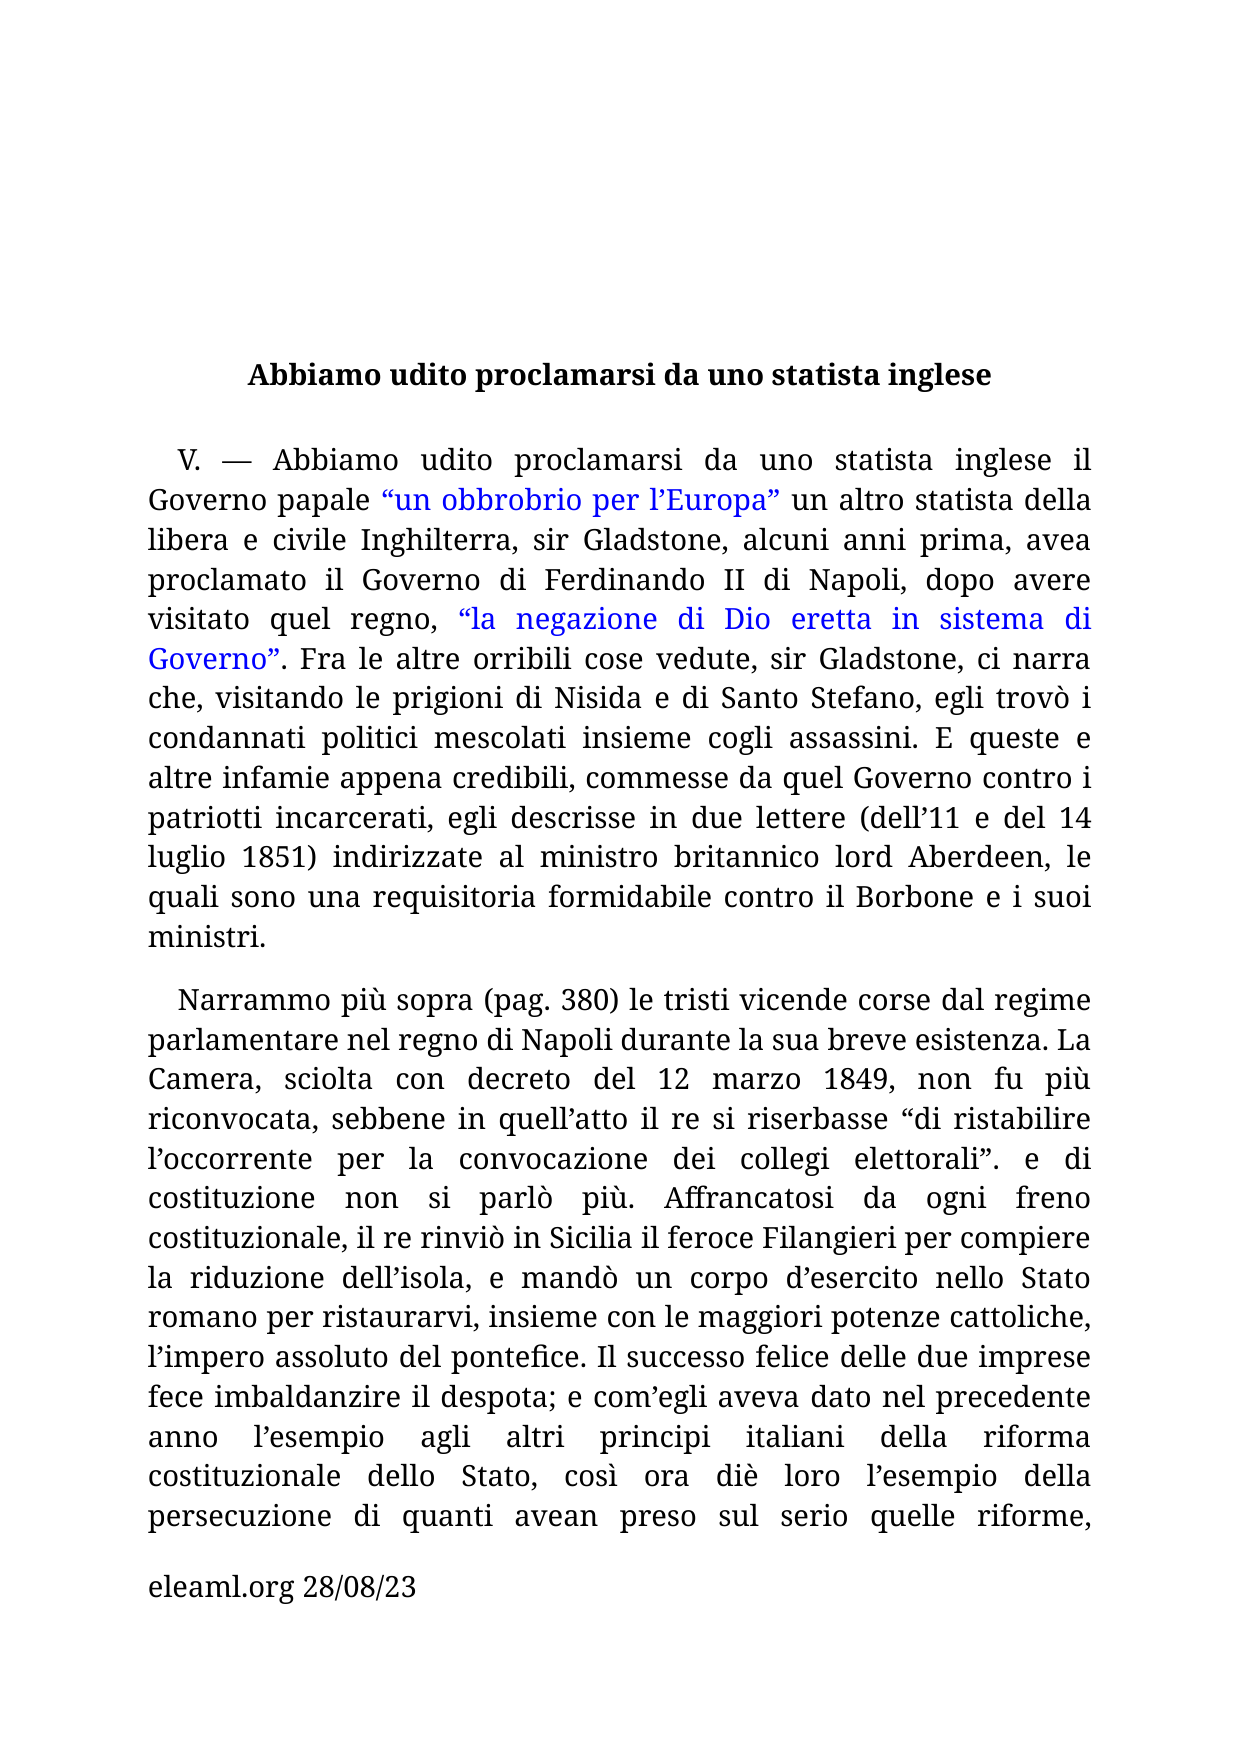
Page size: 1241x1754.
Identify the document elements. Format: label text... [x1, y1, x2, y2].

text Narrammo più sopra (pag. 380) le tristi vicende corse dal regime parlamentare nel regno di Napoli durante la sua breve esistenza. La Camera, sciolta con decreto del 12 marzo 1849, non fu più riconvocata, sebbene in quell’atto il re si riserbasse “di ristabilire l’occorrente per la convocazione dei collegi elettorali”. e di costituzione non si parlò più. Affrancatosi da ogni freno costituzionale, il re rinviò in Sicilia il feroce Filangieri per compiere la riduzione dell’isola, e mandò un corpo d’esercito nello Stato romano per ristaurarvi, insieme con le maggiori potenze cattoliche, l’impero assoluto del pontefice. Il successo felice delle due imprese fece imbaldanzire il despota; e com’egli aveva dato nel precedente anno l’esempio agli altri principi italiani della riforma costituzionale dello Stato, così ora diè loro l’esempio della persecuzione di quanti avean preso sul serio quelle riforme, [148, 979, 1093, 1535]
subtitle Abbiamo udito proclamarsi da uno statista inglese [148, 354, 1093, 394]
text V. — Abbiamo udito proclamarsi da uno statista inglese il Governo papale “un obbrobrio per l’Europa” un altro statista della libera e civile Inghilterra, sir Gladstone, alcuni anni prima, avea proclamato il Governo di Ferdinando II di Napoli, dopo avere visitato quel regno, “la negazione di Dio eretta in sistema di Governo”. Fra le altre orribili cose vedute, sir Gladstone, ci narra che, visitando le prigioni di Nisida e di Santo Stefano, egli trovò i condannati politici mescolati insieme cogli assassini. E queste e altre infamie appena credibili, commesse da quel Governo contro i patriotti incarcerati, egli descrisse in due lettere (dell’11 e del 14 luglio 1851) indirizzate al ministro britannico lord Aberdeen, le quali sono una requisitoria formidabile contro il Borbone e i suoi ministri. [148, 440, 1093, 956]
